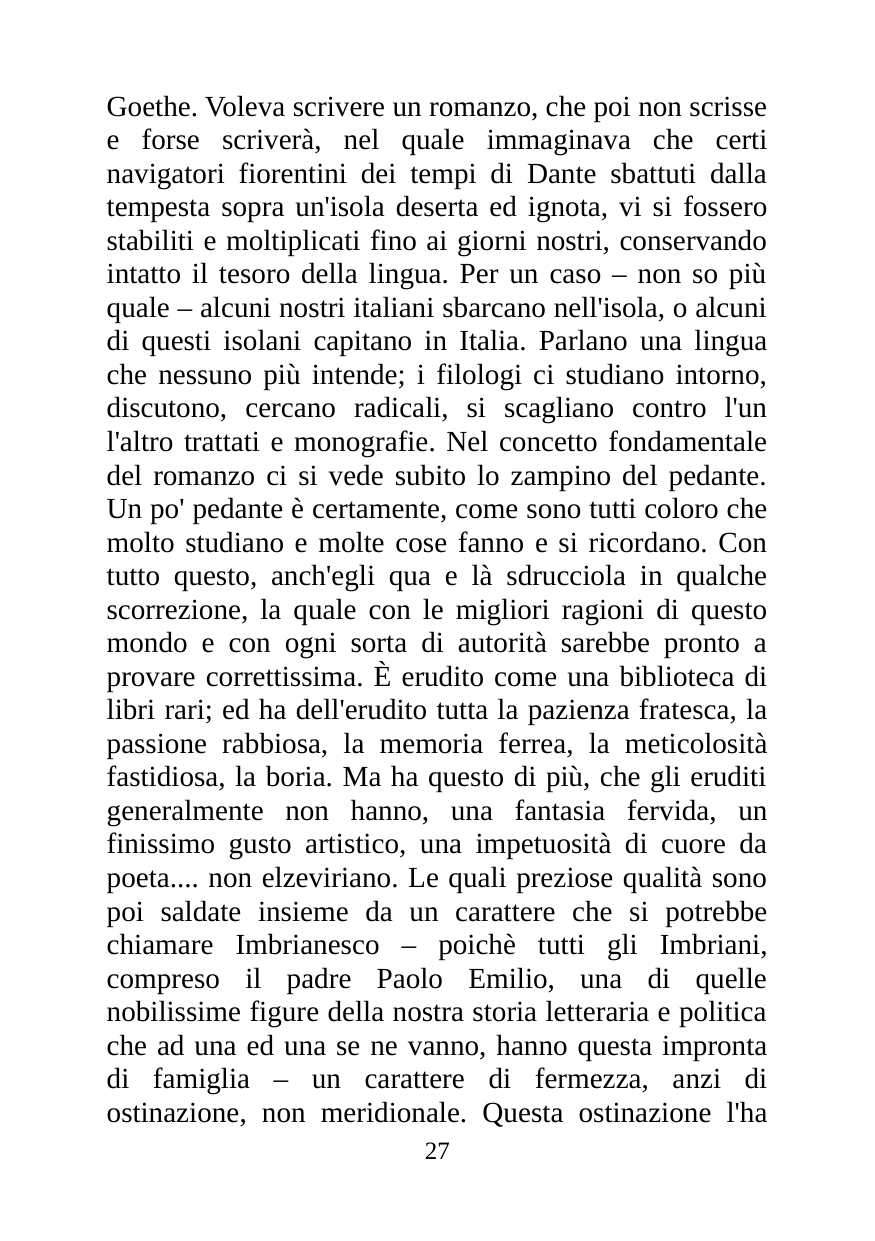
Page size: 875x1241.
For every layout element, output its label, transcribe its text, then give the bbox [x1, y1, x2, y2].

text Goethe. Voleva scrivere un romanzo, che poi non scrisse e forse scriverà, nel quale immaginava che certi navigatori fiorentini dei tempi di Dante sbattuti dalla tempesta sopra un'isola deserta ed ignota, vi si fossero stabiliti e moltiplicati fino ai giorni nostri, conservando intatto il tesoro della lingua. Per un caso – non so più quale – alcuni nostri italiani sbarcano nell'isola, o alcuni di questi isolani capitano in Italia. Parlano una lingua che nessuno più intende; i filologi ci studiano intorno, discutono, cercano radicali, si scagliano contro l'un l'altro trattati e monografie. Nel concetto fondamentale del romanzo ci si vede subito lo zampino del pedante. Un po' pedante è certamente, come sono tutti coloro che molto studiano e molte cose fanno e si ricordano. Con tutto questo, anch'egli qua e là sdrucciola in qualche scorrezione, la quale con le migliori ragioni di questo mondo e con ogni sorta di autorità sarebbe pronto a provare correttissima. È erudito come una biblioteca di libri rari; ed ha dell'erudito tutta la pazienza fratesca, la passione rabbiosa, la memoria ferrea, la meticolosità fastidiosa, la boria. Ma ha questo di più, che gli eruditi generalmente non hanno, una fantasia fervida, un finissimo gusto artistico, una impetuosità di cuore da poeta.... non elzeviriano. Le quali preziose qualità sono poi saldate insieme da un carattere che si potrebbe chiamare Imbrianesco – poichè tutti gli Imbriani, compreso il padre Paolo Emilio, una di quelle nobilissime figure della nostra storia letteraria e politica che ad una ed una se ne vanno, hanno questa impronta di famiglia – un carattere di fermezza, anzi di ostinazione, non meridionale. Questa ostinazione l'ha [106, 89, 768, 1128]
